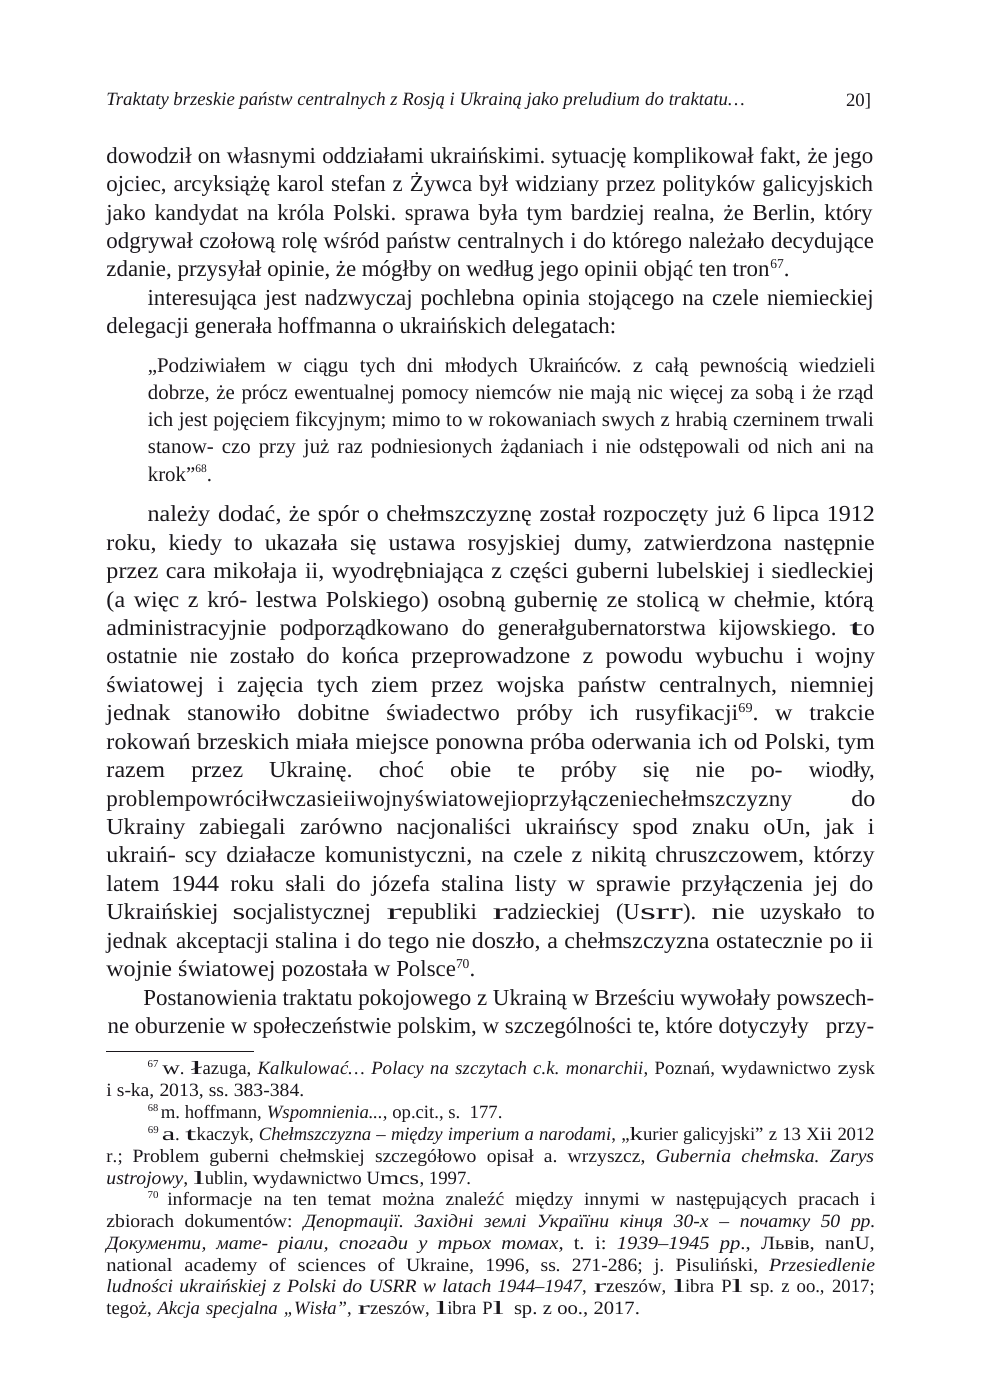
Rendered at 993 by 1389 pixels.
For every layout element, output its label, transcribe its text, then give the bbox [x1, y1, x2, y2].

text „Podziwiałem w ciągu tych dni młodych Ukraińców. z całą pewnością wiedzieli dobrze, że prócz ewentualnej pomocy niemców nie mają nic więcej za sobą i że rząd ich jest pojęciem fikcyjnym; mimo to w rokowaniach swych z hrabią czerninem trwali stanow- czo przy już raz podniesionych żądaniach i nie odstępowali od nich ani na krok”68. [148, 353, 875, 486]
text interesująca jest nadzwyczaj pochlebna opinia stojącego na czele niemieckiej delegacji generała hoffmanna o ukraińskich delegatach: [106, 284, 875, 339]
text 70 informacje na ten temat można znaleźć między innymi w następujących pracach i zbiorach dokumentów: Депортації. Західні землі Україїни кінця 30-х – початку 50 рр. Документи, мате- ріали, спогади у трьох томах, t. i: 1939–1945 рр., Львів, nanU, national academy of sciences of Ukraine, 1996, ss. 271-286; j. Pisuliński, Przesiedlenie ludności ukraińskiej z Polski do USRR w latach 1944–1947, rzeszów, libra Pl sp. z oo., 2017; tegoż, Akcja specjalna „Wisła”, rzeszów, libra Pl sp. z oo., 2017. [106, 1188, 876, 1319]
text Traktaty brzeskie państw centralnych z Rosją i Ukrainą jako preludium do traktatu… 20] [106, 88, 886, 110]
text dowodził on własnymi oddziałami ukraińskimi. sytuację komplikował fakt, że jego ojciec, arcyksiążę karol stefan z Żywca był widziany przez polityków galicyjskich jako kandydat na króla Polski. sprawa była tym bardziej realna, że Berlin, który odgrywał czołową rolę wśród państw centralnych i do którego należało decydujące zdanie, przysyłał opinie, że mógłby on według jego opinii objąć ten tron67. [106, 142, 875, 282]
text należy dodać, że spór o chełmszczyznę został rozpoczęty już 6 lipca 1912 roku, kiedy to ukazała się ustawa rosyjskiej dumy, zatwierdzona następnie przez cara mikołaja ii, wyodrębniająca z części guberni lubelskiej i siedleckiej (a więc z kró- lestwa Polskiego) osobną gubernię ze stolicą w chełmie, którą administracyjnie podporządkowano do generałgubernatorstwa kijowskiego. to ostatnie nie zostało do końca przeprowadzone z powodu wybuchu i wojny światowej i zajęcia tych ziem przez wojska państw centralnych, niemniej jednak stanowiło dobitne świadectwo próby ich rusyfikacji69. w trakcie rokowań brzeskich miała miejsce ponowna próba oderwania ich od Polski, tym razem przez Ukrainę. choć obie te próby się nie po- wiodły, problempowróciłwczasieiiwojnyświatowejioprzyłączeniechełmszczyzny do Ukrainy zabiegali zarówno nacjonaliści ukraińscy spod znaku oUn, jak i ukraiń- scy działacze komunistyczni, na czele z nikitą chruszczowem, którzy latem 1944 roku słali do józefa stalina listy w sprawie przyłączenia jej do Ukraińskiej socjalistycznej republiki radzieckiej (Usrr). nie uzyskało to jednak akceptacji stalina i do tego nie doszło, a chełmszczyzna ostatecznie po ii wojnie światowej pozostała w Polsce70. [106, 500, 875, 982]
text 69 a. tkaczyk, Chełmszczyzna – między imperium a narodami, „kurier galicyjski” z 13 Xii 2012 r.; Problem guberni chełmskiej szczegółowo opisał a. wrzyszcz, Gubernia chełmska. Zarys ustrojowy, lublin, wydawnictwo Umcs, 1997. [106, 1123, 875, 1188]
text 68 m. hoffmann, Wspomnienia..., op.cit., s. 177. [148, 1101, 886, 1123]
text Postanowienia traktatu pokojowego z Ukrainą w Brześciu wywołały powszech- ne oburzenie w społeczeństwie polskim, w szczególności te, które dotyczyły przy- [100, 984, 875, 1038]
text 67 w. łazuga, Kalkulować… Polacy na szczytach c.k. monarchii, Poznań, wydawnictwo zysk i s-ka, 2013, ss. 383-384. [106, 1042, 875, 1100]
